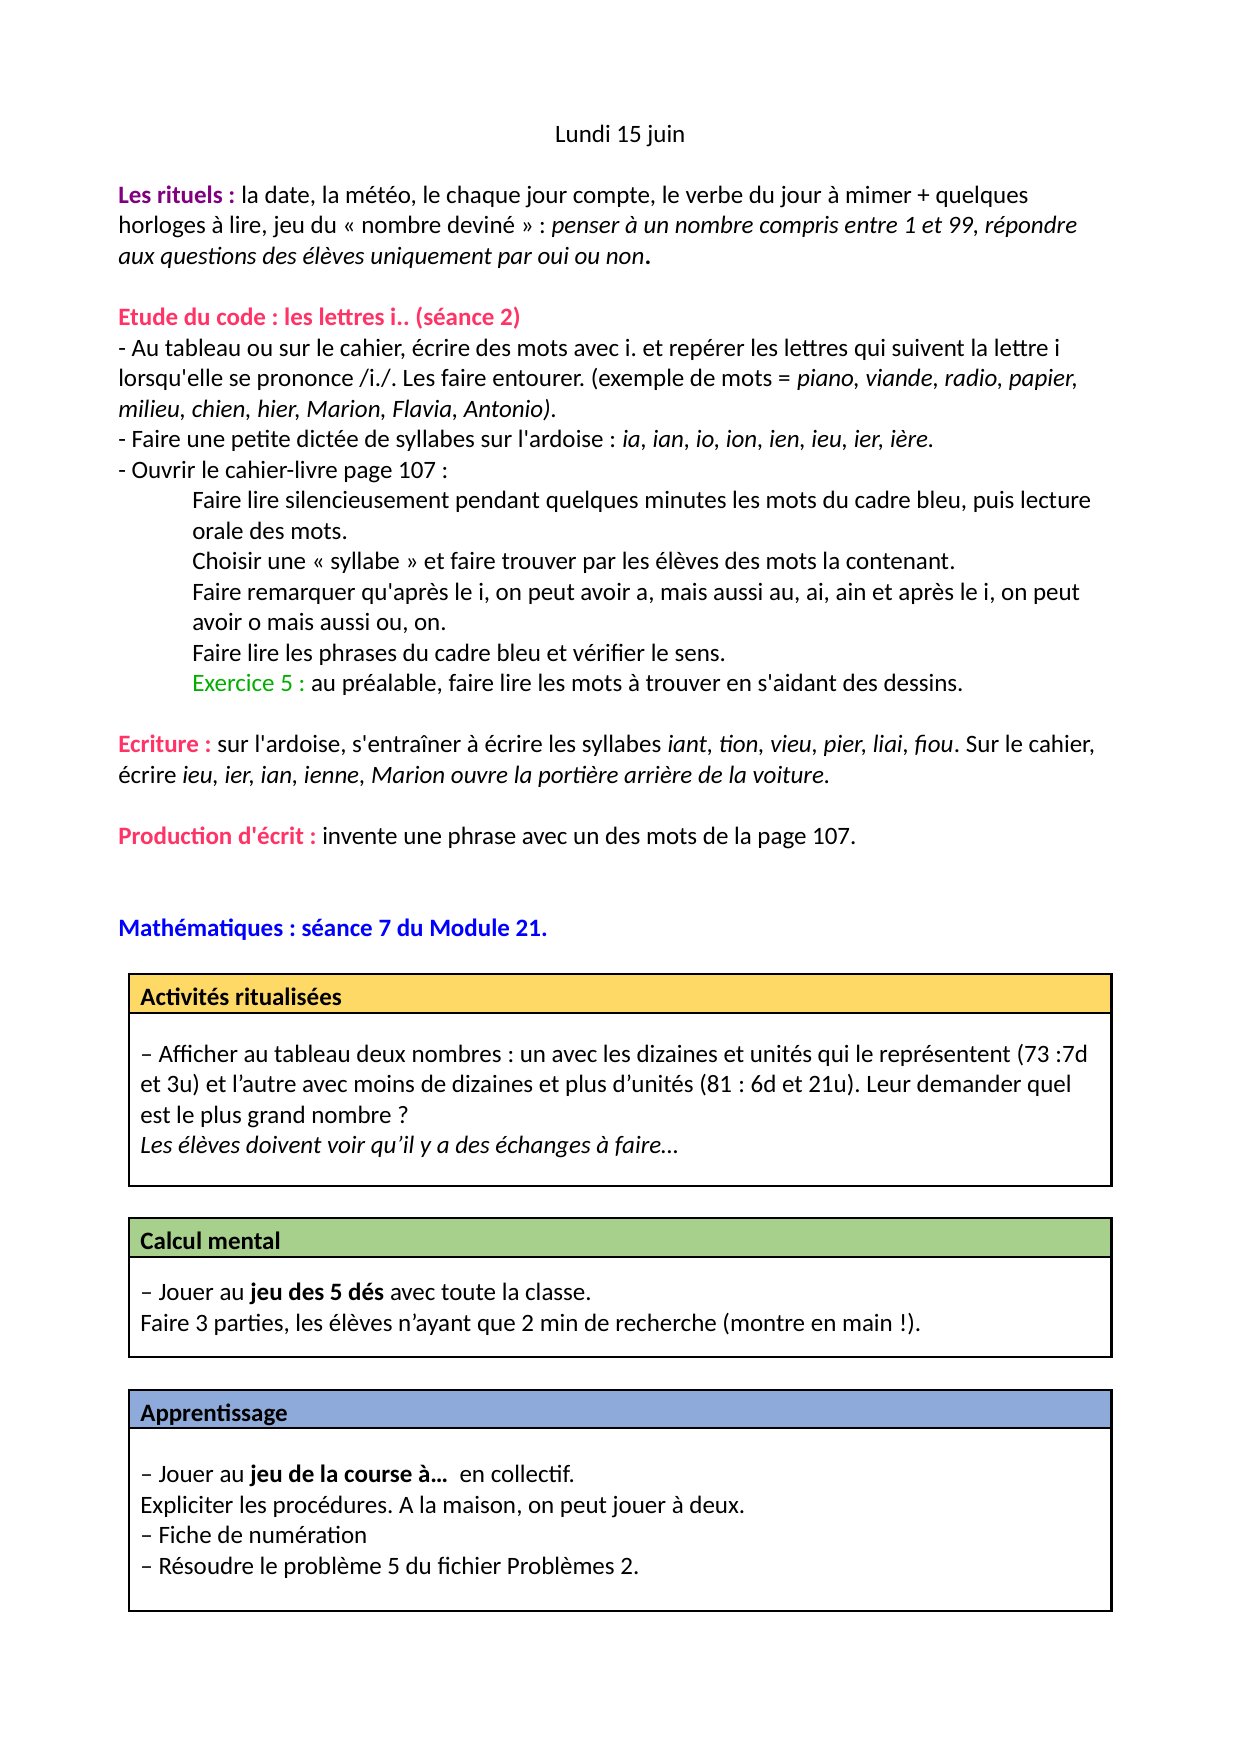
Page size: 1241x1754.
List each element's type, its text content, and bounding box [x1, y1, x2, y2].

text Exercice 5 : au préalable, faire lire les mots à trouver en s'aidant des dessins. [118, 667, 1122, 698]
text - Faire une petite dictée de syllabes sur l'ardoise : ia, ian, io, ion, ien, ieu, ier, ière. [118, 423, 1122, 454]
text Lundi 15 juin [118, 118, 1122, 149]
table_cell – Afficher au tableau deux nombres : un avec les dizaines et unités qui le représentent (73 :7d et 3u) et l’autre avec moins de dizaines et plus d’unités (81 : 6d et 21u). Leur demander quel est le plus grand nombre ? Les élèves doivent voir qu’il y a des échanges à faire… [130, 1014, 1110, 1184]
text - Au tableau ou sur le cahier, écrire des mots avec i. et repérer les lettres qui suivent la lettre i lorsqu'elle se prononce /i./. Les faire entourer. (exemple de mots = piano, viande, radio, papier, milieu, chien, hier, Marion, Flavia, Antonio). [118, 332, 1122, 423]
table_header Activités ritualisées [130, 975, 1110, 1012]
text Etude du code : les lettres i.. (séance 2) [118, 301, 1122, 332]
table_cell – Jouer au jeu des 5 dés avec toute la classe. Faire 3 parties, les élèves n’ayant que 2 min de recherche (montre en main !). [130, 1258, 1110, 1356]
text Mathématiques : séance 7 du Module 21. [118, 912, 1122, 942]
text Choisir une « syllabe » et faire trouver par les élèves des mots la contenant. [118, 545, 1122, 576]
table_header Apprentissage [130, 1391, 1110, 1427]
text Faire lire les phrases du cadre bleu et vérifier le sens. [118, 637, 1122, 667]
text Production d'écrit : invente une phrase avec un des mots de la page 107. [118, 820, 1122, 851]
text Les rituels : la date, la météo, le chaque jour compte, le verbe du jour à mimer + quelques horloges à lire, jeu du « nombre deviné » : penser à un nombre compris entre 1 et 99, répondre aux questions des élèves uniquement par oui ou non. [118, 179, 1122, 271]
text Faire lire silencieusement pendant quelques minutes les mots du cadre bleu, puis lecture orale des mots. [118, 484, 1122, 545]
table_header Calcul mental [130, 1219, 1110, 1256]
text Ecriture : sur l'ardoise, s'entraîner à écrire les syllabes iant, tion, vieu, pier, liai, fiou. Sur le cahier, écrire ieu, ier, ian, ienne, Marion ouvre la portière arrière de la voiture. [118, 728, 1122, 789]
text Faire remarquer qu'après le i, on peut avoir a, mais aussi au, ai, ain et après le i, on peut avoir o mais aussi ou, on. [118, 576, 1122, 637]
text - Ouvrir le cahier-livre page 107 : [118, 454, 1122, 484]
table_cell – Jouer au jeu de la course à… en collectif. Expliciter les procédures. A la maison, on peut jouer à deux. – Fiche de numération – Résoudre le problème 5 du fichier Problèmes 2. [130, 1429, 1110, 1610]
